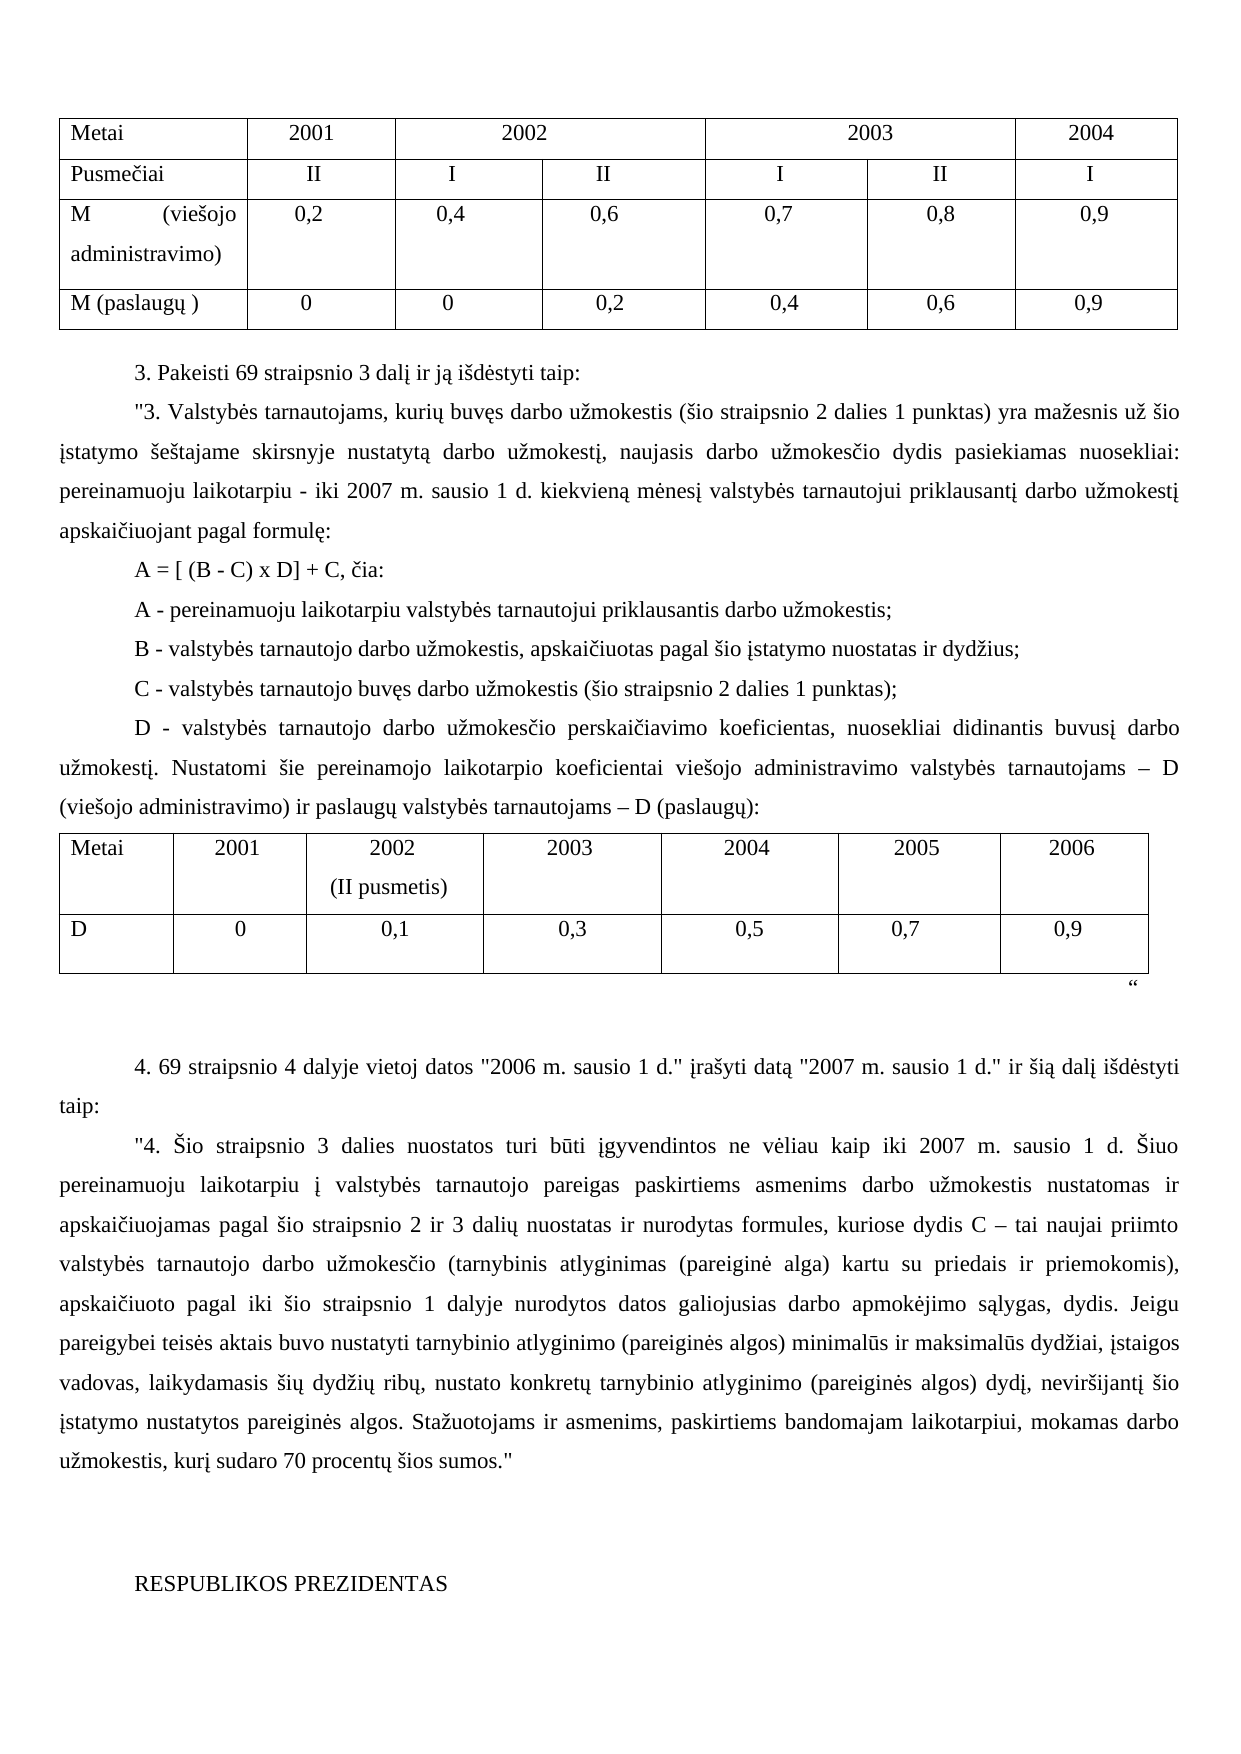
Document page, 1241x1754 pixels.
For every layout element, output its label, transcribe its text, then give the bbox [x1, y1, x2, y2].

table_cell 0,4 [706, 290, 867, 329]
table_cell 0,4 [396, 200, 542, 288]
text 4. 69 straipsnio 4 dalyje vietoj datos "2006 m. sausio 1 d." įrašyti datą "2007 m. sausio 1 d." ir šią dalį išdėstyti taip: [59, 1053, 1181, 1118]
table_cell 0,6 [868, 290, 1015, 329]
text RESPUBLIKOS PREZIDENTAS [59, 1569, 1181, 1596]
table_cell 0,9 [1001, 915, 1148, 973]
table_cell I [396, 160, 542, 199]
table_cell Pusmečiai [60, 160, 247, 199]
table_header 2005 [839, 834, 1000, 914]
table_cell 0 [248, 290, 395, 329]
text C - valstybės tarnautojo buvęs darbo užmokestis (šio straipsnio 2 dalies 1 punktas); [59, 674, 1181, 701]
text 3. Pakeisti 69 straipsnio 3 dalį ir ją išdėstyti taip: [59, 359, 1181, 385]
table_header 2003 [706, 119, 1015, 159]
table_cell 0,9 [1016, 290, 1177, 329]
table_header 2001 [174, 834, 306, 914]
table_cell 0,6 [543, 200, 705, 288]
text A - pereinamuoju laikotarpiu valstybės tarnautojui priklausantis darbo užmokestis; [59, 596, 1181, 622]
table_cell 0 [174, 915, 306, 973]
text A = [ (B - C) x D] + C, čia: [59, 556, 1181, 582]
table_cell 0,3 [484, 915, 661, 973]
table_header 2002 [396, 119, 705, 159]
text "4. Šio straipsnio 3 dalies nuostatos turi būti įgyvendintos ne vėliau kaip iki 2007 m. sausio 1 d. Šiuo pereinamuoju laikotarpiu į valstybės tarnautojo pareigas paskirtiems asmenims darbo užmokestis nustatomas ir apskaičiuojamas pagal šio straipsnio 2 ir 3 dalių nuostatas ir nurodytas formules, kuriose dydis C – tai naujai priimto valstybės tarnautojo darbo užmokesčio (tarnybinis atlyginimas (pareiginė alga) kartu su priedais ir priemokomis), apskaičiuoto pagal iki šio straipsnio 1 dalyje nurodytos datos galiojusias darbo apmokėjimo sąlygas, dydis. Jeigu pareigybei teisės aktais buvo nustatyti tarnybinio atlyginimo (pareiginės algos) minimalūs ir maksimalūs dydžiai, įstaigos vadovas, laikydamasis šių dydžių ribų, nustato konkretų tarnybinio atlyginimo (pareiginės algos) dydį, neviršijantį šio įstatymo nustatytos pareiginės algos. Stažuotojams ir asmenims, paskirtiems bandomajam laikotarpiui, mokamas darbo užmokestis, kurį sudaro 70 procentų šios sumos." [59, 1132, 1181, 1474]
table_cell 0,9 [1016, 200, 1177, 288]
table_cell M (viešojo administravimo) [60, 200, 247, 288]
table_cell 0,5 [662, 915, 838, 973]
table_header 2001 [248, 119, 395, 159]
table_header 2003 [484, 834, 661, 914]
table_cell M (paslaugų ) [60, 290, 247, 329]
table_header 2006 [1001, 834, 1148, 914]
table_cell 0,8 [868, 200, 1015, 288]
table_cell II [248, 160, 395, 199]
table_cell I [706, 160, 867, 199]
table_header 2004 [1016, 119, 1177, 159]
table_header Metai [60, 834, 173, 914]
table_cell D [60, 915, 173, 973]
table_cell 0,2 [543, 290, 705, 329]
table_header 2004 [662, 834, 838, 914]
table_cell II [868, 160, 1015, 199]
table_cell 0,7 [839, 915, 1000, 973]
text “ [59, 974, 1181, 1039]
text B - valstybės tarnautojo darbo užmokestis, apskaičiuotas pagal šio įstatymo nuostatas ir dydžius; [59, 635, 1181, 661]
table_cell 0,2 [248, 200, 395, 288]
table_cell I [1016, 160, 1177, 199]
table_cell 0,1 [307, 915, 483, 973]
table_cell II [543, 160, 705, 199]
text D - valstybės tarnautojo darbo užmokesčio perskaičiavimo koeficientas, nuosekliai didinantis buvusį darbo užmokestį. Nustatomi šie pereinamojo laikotarpio koeficientai viešojo administravimo valstybės tarnautojams – D (viešojo administravimo) ir paslaugų valstybės tarnautojams – D (paslaugų): [59, 714, 1181, 819]
table_header 2002 (II pusmetis) [307, 834, 483, 914]
table_header Metai [60, 119, 247, 159]
text "3. Valstybės tarnautojams, kurių buvęs darbo užmokestis (šio straipsnio 2 dalies 1 punktas) yra mažesnis už šio įstatymo šeštajame skirsnyje nustatytą darbo užmokestį, naujasis darbo užmokesčio dydis pasiekiamas nuosekliai: pereinamuoju laikotarpiu - iki 2007 m. sausio 1 d. kiekvieną mėnesį valstybės tarnautojui priklausantį darbo užmokestį apskaičiuojant pagal formulę: [59, 398, 1181, 543]
table_cell 0 [396, 290, 542, 329]
table_cell 0,7 [706, 200, 867, 288]
